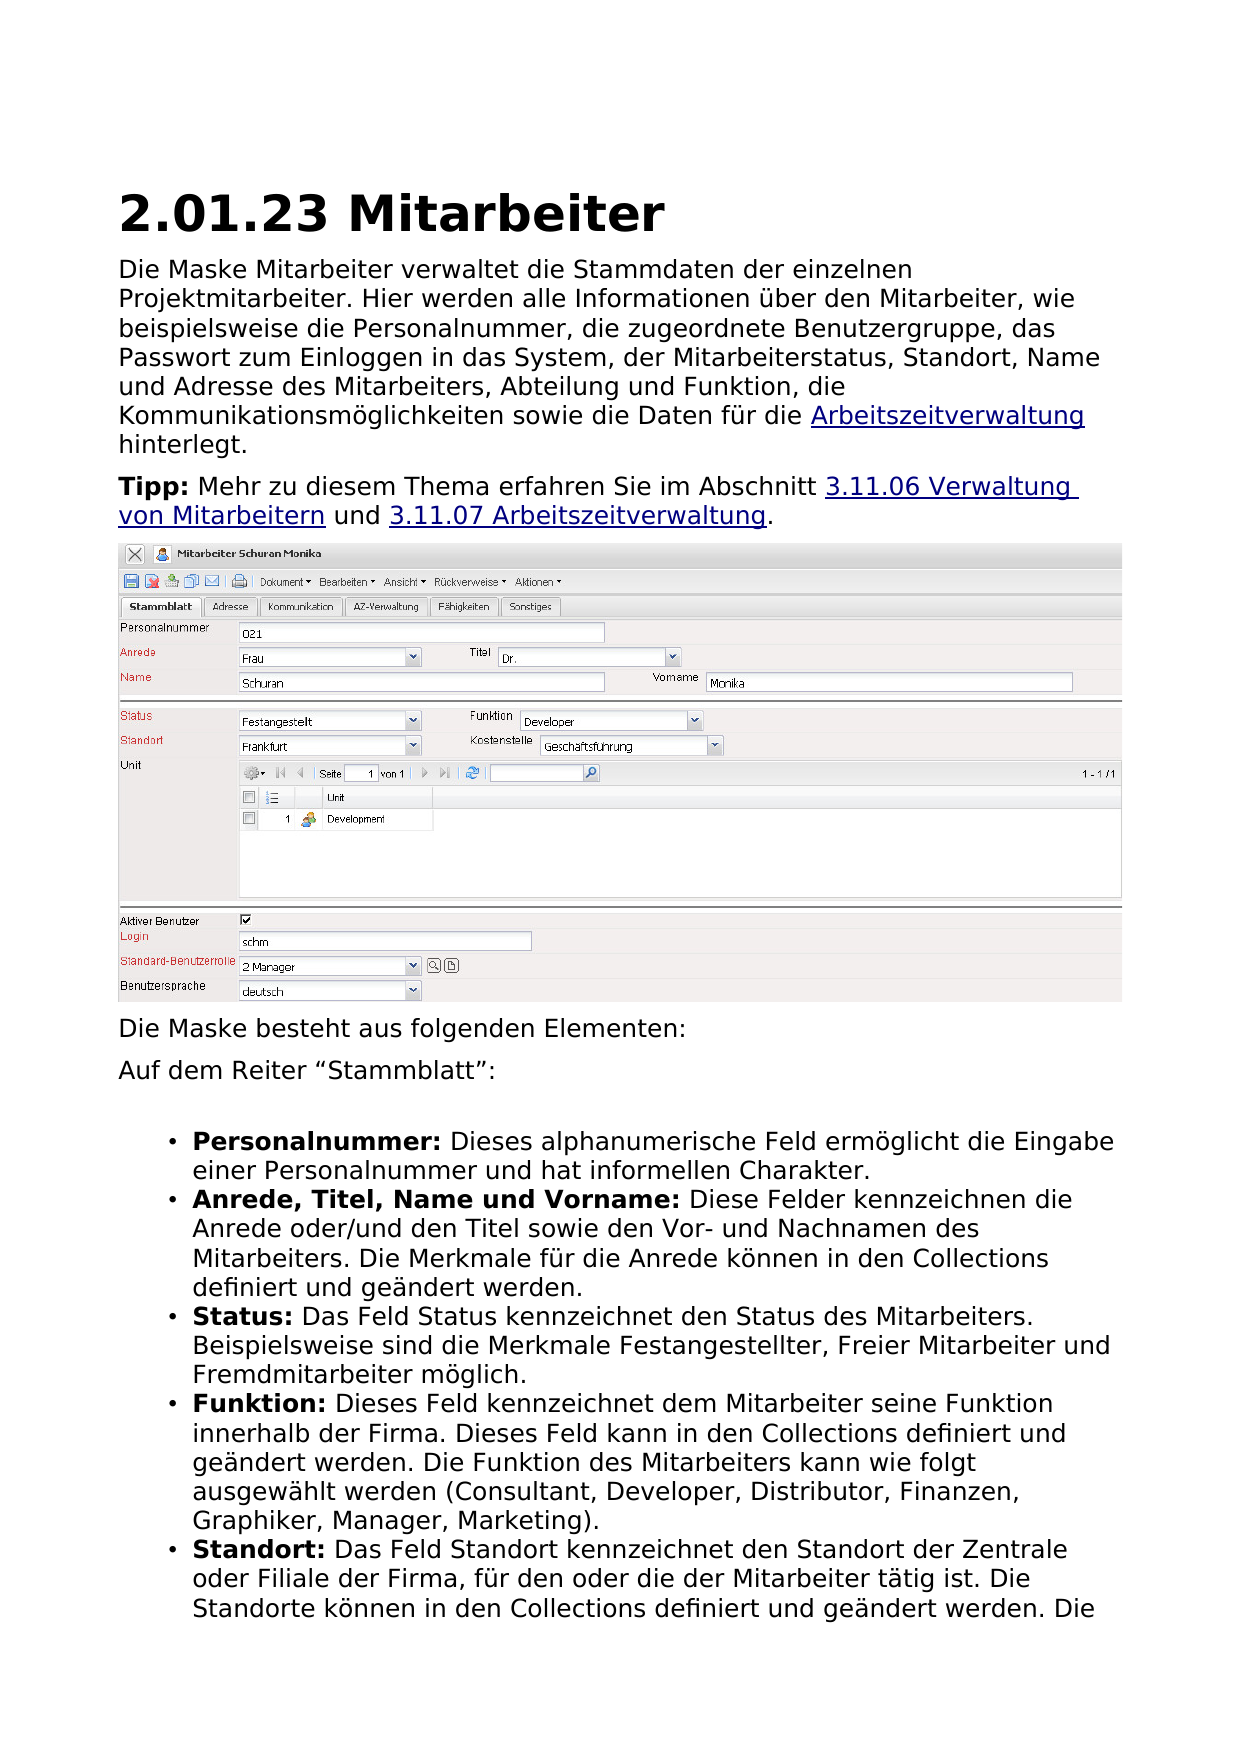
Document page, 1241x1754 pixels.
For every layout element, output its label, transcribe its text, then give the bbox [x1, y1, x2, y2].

list Standort: Das Feld Standort kennzeichnet den Standort der Zentrale oder Filiale der Firma, für den oder die der Mitarbeiter tätig ist. Die Standorte können in den Collections definiert und geändert werden. Die [177, 1536, 1122, 1623]
text Die Maske besteht aus folgenden Elementen: [118, 1014, 1122, 1043]
picture [118, 543, 1123, 1002]
subtitle 2.01.23 Mitarbeiter [118, 185, 1122, 243]
text Die Maske Mitarbeiter verwaltet die Stammdaten der einzelnen Projektmitarbeiter. Hier werden alle Informationen über den Mitarbeiter, wie beispielsweise die Personalnummer, die zugeordnete Benutzergruppe, das Passwort zum Einloggen in das System, der Mitarbeiterstatus, Standort, Name und Adresse des Mitarbeiters, Abteilung und Funktion, die Kommunikationsmöglichkeiten sowie die Daten für die Arbeitszeitverwaltung hinterlegt. [118, 256, 1122, 460]
list Funktion: Dieses Feld kennzeichnet dem Mitarbeiter seine Funktion innerhalb der Firma. Dieses Feld kann in den Collections definiert und geändert werden. Die Funktion des Mitarbeiters kann wie folgt ausgewählt werden (Consultant, Developer, Distributor, Finanzen, Graphiker, Manager, Marketing). [177, 1390, 1122, 1536]
text Auf dem Reiter “Stammblatt”: [118, 1056, 1122, 1085]
text Tipp: Mehr zu diesem Thema erfahren Sie im Abschnitt 3.11.06 Verwaltung von Mitarbeitern und 3.11.07 Arbeitszeitverwaltung. [118, 472, 1122, 531]
list Anrede, Titel, Name und Vorname: Diese Felder kennzeichnen die Anrede oder/und den Titel sowie den Vor- und Nachnamen des Mitarbeiters. Die Merkmale für die Anrede können in den Collections definiert und geändert werden. [177, 1186, 1122, 1302]
list Status: Das Feld Status kennzeichnet den Status des Mitarbeiters. Beispielsweise sind die Merkmale Festangestellter, Freier Mitarbeiter und Fremdmitarbeiter möglich. [177, 1302, 1122, 1390]
list Personalnummer: Dieses alphanumerische Feld ermöglicht die Eingabe einer Personalnummer und hat informellen Charakter. [177, 1127, 1122, 1186]
